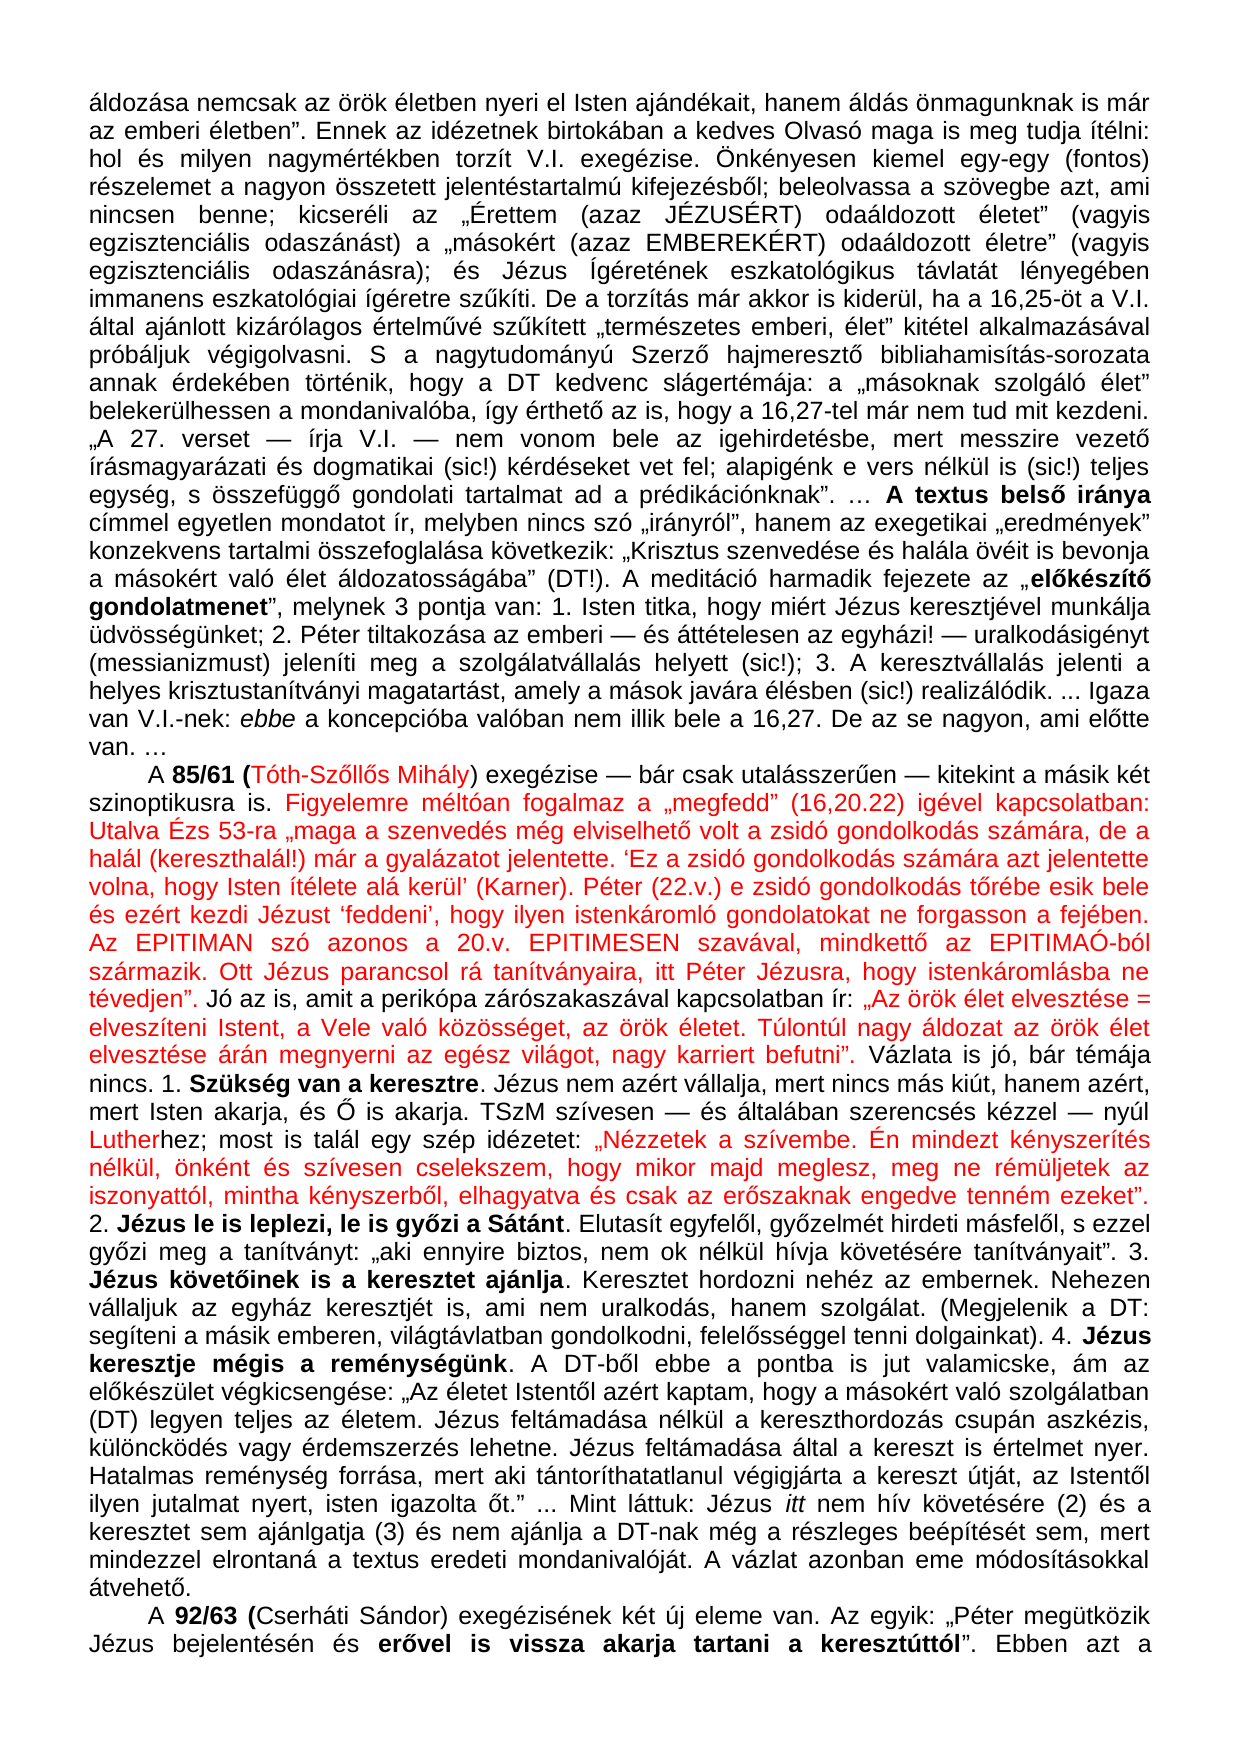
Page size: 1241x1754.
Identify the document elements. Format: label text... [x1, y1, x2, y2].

text áldozása nemcsak az örök életben nyeri el Isten ajándékait, hanem áldás önmagunknak is már az emberi életben”. Ennek az idézetnek birtokában a kedves Olvasó maga is meg tudja ítélni: hol és milyen nagymértékben torzít V.I. exegézise. Önkényesen kiemel egy-egy (fontos) részelemet a nagyon összetett jelentéstartalmú kifejezésből; beleolvassa a szövegbe azt, ami nincsen benne; kicseréli az „Érettem (azaz JÉZUSÉRT) odaáldozott életet” (vagyis egzisztenciális odaszánást) a „másokért (azaz EMBEREKÉRT) odaáldozott életre” (vagyis egzisztenciális odaszánásra); és Jézus Ígéretének eszkatológikus távlatát lényegében immanens eszkatológiai ígéretre szűkíti. De a torzítás már akkor is kiderül, ha a 16,25-öt a V.I. által ajánlott kizárólagos értelművé szűkített „természetes emberi, élet” kitétel alkalmazásával próbáljuk végigolvasni. S a nagytudományú Szerző hajmeresztő bibliahamisítás-sorozata annak érdekében történik, hogy a DT kedvenc slágertémája: a „másoknak szolgáló élet” belekerülhessen a mondanivalóba, így érthető az is, hogy a 16,27-tel már nem tud mit kezdeni. „A 27. verset ― írja V.I. ― nem vonom bele az igehirdetésbe, mert messzire vezető írásmagyarázati és dogmatikai (sic!) kérdéseket vet fel; alapigénk e vers nélkül is (sic!) teljes egység, s összefüggő gondolati tartalmat ad a prédikációnknak”. … A textus belső iránya címmel egyetlen mondatot ír, melyben nincs szó „irányról”, hanem az exegetikai „eredmények” konzekvens tartalmi összefoglalása következik: „Krisztus szenvedése és halála övéit is bevonja a másokért való élet áldozatosságába” (DT!). A meditáció harmadik fejezete az „előkészítő gondolatmenet”, melynek 3 pontja van: 1. Isten titka, hogy miért Jézus keresztjével munkálja üdvösségünket; 2. Péter tiltakozása az emberi ― és áttételesen az egyházi! ― uralkodásigényt (messianizmust) jeleníti meg a szolgálatvállalás helyett (sic!); 3. A keresztvállalás jelenti a helyes krisztustanítványi magatartást, amely a mások javára élésben (sic!) realizálódik. ... Igaza van V.I.-nek: ebbe a koncepcióba valóban nem illik bele a 16,27. De az se nagyon, ami előtte van. … [88, 88, 1152, 761]
text A 85/61 (Tóth-Szőllős Mihály) exegézise ― bár csak utalásszerűen ― kitekint a másik két szinoptikusra is. Figyelemre méltóan fogalmaz a „megfedd” (16,20.22) igével kapcsolatban: Utalva Ézs 53-ra „maga a szenvedés még elviselhető volt a zsidó gondolkodás számára, de a halál (kereszthalál!) már a gyalázatot jelentette. ‘Ez a zsidó gondolkodás számára azt jelentette volna, hogy Isten ítélete alá kerül’ (Karner). Péter (22.v.) e zsidó gondolkodás tőrébe esik bele és ezért kezdi Jézust ‘feddeni’, hogy ilyen istenkáromló gondolatokat ne forgasson a fejében. Az EPITIMAN szó azonos a 20.v. EPITIMESEN szavával, mindkettő az EPITIMAÓ-ból származik. Ott Jézus parancsol rá tanítványaira, itt Péter Jézusra, hogy istenkáromlásba ne tévedjen”. Jó az is, amit a perikópa zárószakaszával kapcsolatban ír: „Az örök élet elvesztése = elveszíteni Istent, a Vele való közösséget, az örök életet. Túlontúl nagy áldozat az örök élet elvesztése árán megnyerni az egész világot, nagy karriert befutni”. Vázlata is jó, bár témája nincs. 1. Szükség van a keresztre. Jézus nem azért vállalja, mert nincs más kiút, hanem azért, mert Isten akarja, és Ő is akarja. TSzM szívesen ― és általában szerencsés kézzel ― nyúl Lutherhez; most is talál egy szép idézetet: „Nézzetek a szívembe. Én mindezt kényszerítés nélkül, önként és szívesen cselekszem, hogy mikor majd meglesz, meg ne rémüljetek az iszonyattól, mintha kényszerből, elhagyatva és csak az erőszaknak engedve tenném ezeket”. 2. Jézus le is leplezi, le is győzi a Sátánt. Elutasít egyfelől, győzelmét hirdeti másfelől, s ezzel győzi meg a tanítványt: „aki ennyire biztos, nem ok nélkül hívja követésére tanítványait”. 3. Jézus követőinek is a keresztet ajánlja. Keresztet hordozni nehéz az embernek. Nehezen vállaljuk az egyház keresztjét is, ami nem uralkodás, hanem szolgálat. (Megjelenik a DT: segíteni a másik emberen, világtávlatban gondolkodni, felelősséggel tenni dolgainkat). 4. Jézus keresztje mégis a reménységünk. A DT-ből ebbe a pontba is jut valamicske, ám az előkészület végkicsengése: „Az életet Istentől azért kaptam, hogy a másokért való szolgálatban (DT) legyen teljes az életem. Jézus feltámadása nélkül a kereszthordozás csupán aszkézis, különcködés vagy érdemszerzés lehetne. Jézus feltámadása által a kereszt is értelmet nyer. Hatalmas reménység forrása, mert aki tántoríthatatlanul végigjárta a kereszt útját, az Istentől ilyen jutalmat nyert, isten igazolta őt.” ... Mint láttuk: Jézus itt nem hív követésére (2) és a keresztet sem ajánlgatja (3) és nem ajánlja a DT-nak még a részleges beépítését sem, mert mindezzel elrontaná a textus eredeti mondanivalóját. A vázlat azonban eme módosításokkal átvehető. [88, 761, 1152, 1602]
text A 92/63 (Cserháti Sándor) exegézisének két új eleme van. Az egyik: „Péter megütközik Jézus bejelentésén és erővel is vissza akarja tartani a keresztúttól”. Ebben azt a [88, 1602, 1152, 1658]
